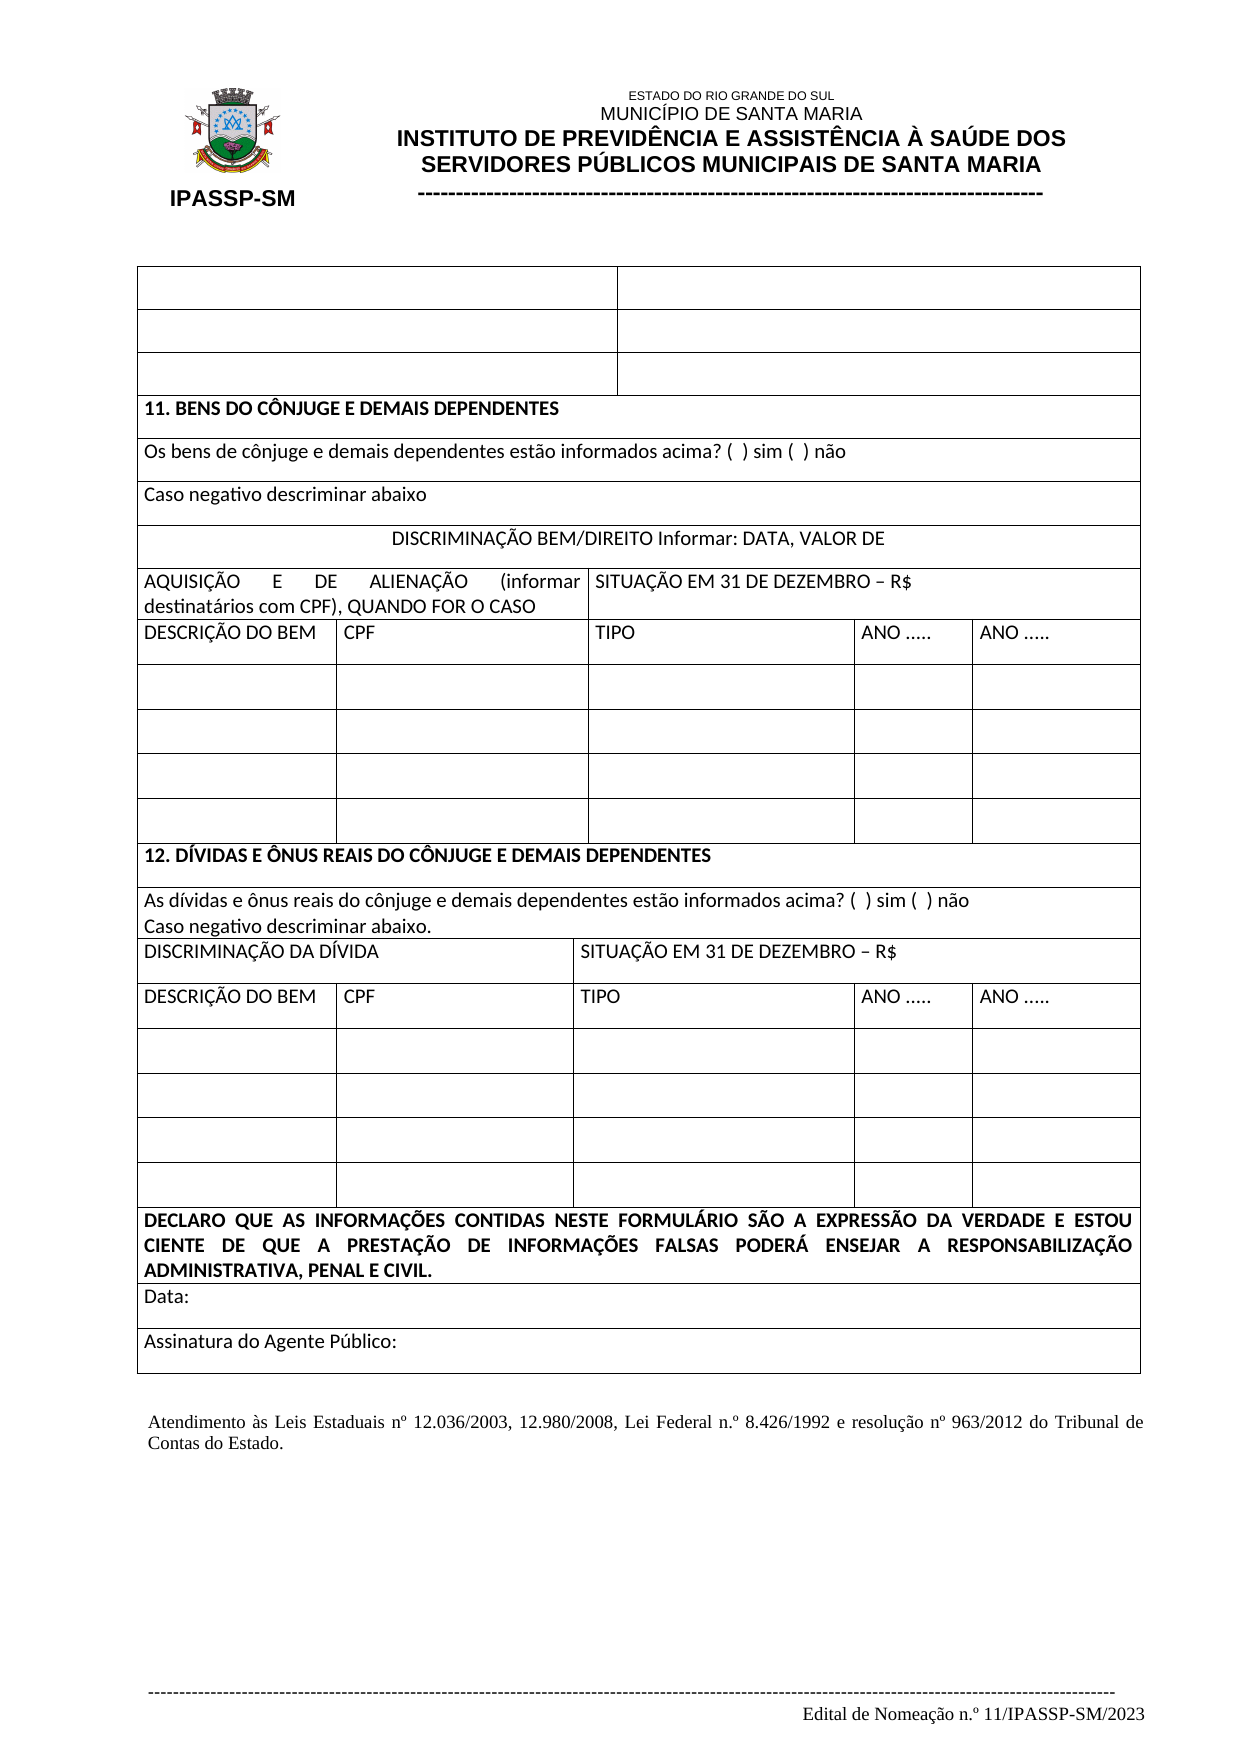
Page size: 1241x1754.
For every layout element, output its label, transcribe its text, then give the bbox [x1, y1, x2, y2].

table_cell [138, 353, 617, 395]
table_cell 11. BENS DO CÔNJUGE E DEMAIS DEPENDENTES [138, 396, 1140, 438]
table_cell [855, 710, 972, 753]
table_cell Os bens de cônjuge e demais dependentes estão informados acima? ( ) sim ( ) não [138, 439, 1140, 481]
table_cell [589, 799, 854, 842]
table_cell Caso negativo descriminar abaixo [138, 482, 1140, 524]
table_cell [337, 1163, 573, 1207]
table_cell [589, 754, 854, 798]
table_cell [973, 799, 1140, 842]
table_cell DISCRIMINAÇÃO BEM/DIREITO Informar: DATA, VALOR DE [138, 526, 1140, 568]
table_cell [138, 310, 617, 352]
table_cell [855, 665, 972, 708]
table_cell [337, 710, 588, 753]
table_cell ANO ..... [855, 984, 972, 1028]
table_cell [589, 665, 854, 708]
table_cell [574, 1029, 854, 1073]
table_cell [574, 1118, 854, 1162]
text Atendimento às Leis Estaduais nº 12.036/2003, 12.980/2008, Lei Federal n.º 8.426/1992 e resolução nº 963/2012 do Tribunal de Contas do Estado. [148, 1411, 1145, 1454]
table_cell [138, 665, 336, 708]
table_cell [138, 799, 336, 842]
table_cell [574, 1074, 854, 1117]
table_cell TIPO [574, 984, 854, 1028]
table_cell [973, 665, 1140, 708]
picture [184, 88, 281, 173]
table_cell [138, 267, 617, 309]
table_cell [855, 1074, 972, 1117]
table_cell DESCRIÇÃO DO BEM [138, 984, 336, 1028]
table_cell [138, 710, 336, 753]
table_cell [973, 754, 1140, 798]
table_cell DESCRIÇÃO DO BEM [138, 620, 336, 664]
table_cell [337, 665, 588, 708]
table_cell [855, 799, 972, 842]
table_cell [618, 310, 1140, 352]
table_cell [618, 267, 1140, 309]
table_cell DISCRIMINAÇÃO DA DÍVIDA [138, 939, 573, 983]
table_cell [855, 1029, 972, 1073]
table_cell Data: [138, 1284, 1140, 1328]
table_cell [973, 1029, 1140, 1073]
table_cell DECLARO QUE AS INFORMAÇÕES CONTIDAS NESTE FORMULÁRIO SÃO A EXPRESSÃO DA VERDADE E ESTOU CIENTE DE QUE A PRESTAÇÃO DE INFORMAÇÕES FALSAS PODERÁ ENSEJAR A RESPONSABILIZAÇÃO ADMINISTRATIVA, PENAL E CIVIL. [138, 1208, 1140, 1283]
table_cell [973, 710, 1140, 753]
table_cell [589, 710, 854, 753]
table_cell [618, 353, 1140, 395]
table_cell [337, 754, 588, 798]
table_cell [337, 1029, 573, 1073]
table_cell [855, 754, 972, 798]
table_cell [138, 754, 336, 798]
table_cell SITUAÇÃO EM 31 DE DEZEMBRO – R$ [574, 939, 1140, 983]
table_cell [138, 1163, 336, 1207]
table_cell As dívidas e ônus reais do cônjuge e demais dependentes estão informados acima? ( ) sim ( ) não Caso negativo descriminar abaixo. [138, 888, 1140, 938]
table_cell [138, 1118, 336, 1162]
table_cell [337, 799, 588, 842]
table_cell ANO ..... [973, 620, 1140, 664]
table_cell [337, 1074, 573, 1117]
table_cell TIPO [589, 620, 854, 664]
table_cell [973, 1118, 1140, 1162]
table_cell [855, 1163, 972, 1207]
table_cell [138, 1029, 336, 1073]
table_cell [138, 1074, 336, 1117]
table_cell [973, 1163, 1140, 1207]
table_cell SITUAÇÃO EM 31 DE DEZEMBRO – R$ [589, 569, 1140, 619]
table_cell [855, 1118, 972, 1162]
table_cell ANO ..... [973, 984, 1140, 1028]
table_cell AQUISIÇÃO E DE ALIENAÇÃO (informar destinatários com CPF), QUANDO FOR O CASO [138, 569, 588, 619]
table_cell Assinatura do Agente Público: [138, 1329, 1140, 1372]
table_cell 12. DÍVIDAS E ÔNUS REAIS DO CÔNJUGE E DEMAIS DEPENDENTES [138, 844, 1140, 887]
table_cell ANO ..... [855, 620, 972, 664]
table_cell [973, 1074, 1140, 1117]
table_cell CPF [337, 620, 588, 664]
table_cell [337, 1118, 573, 1162]
table_cell [574, 1163, 854, 1207]
table_cell CPF [337, 984, 573, 1028]
